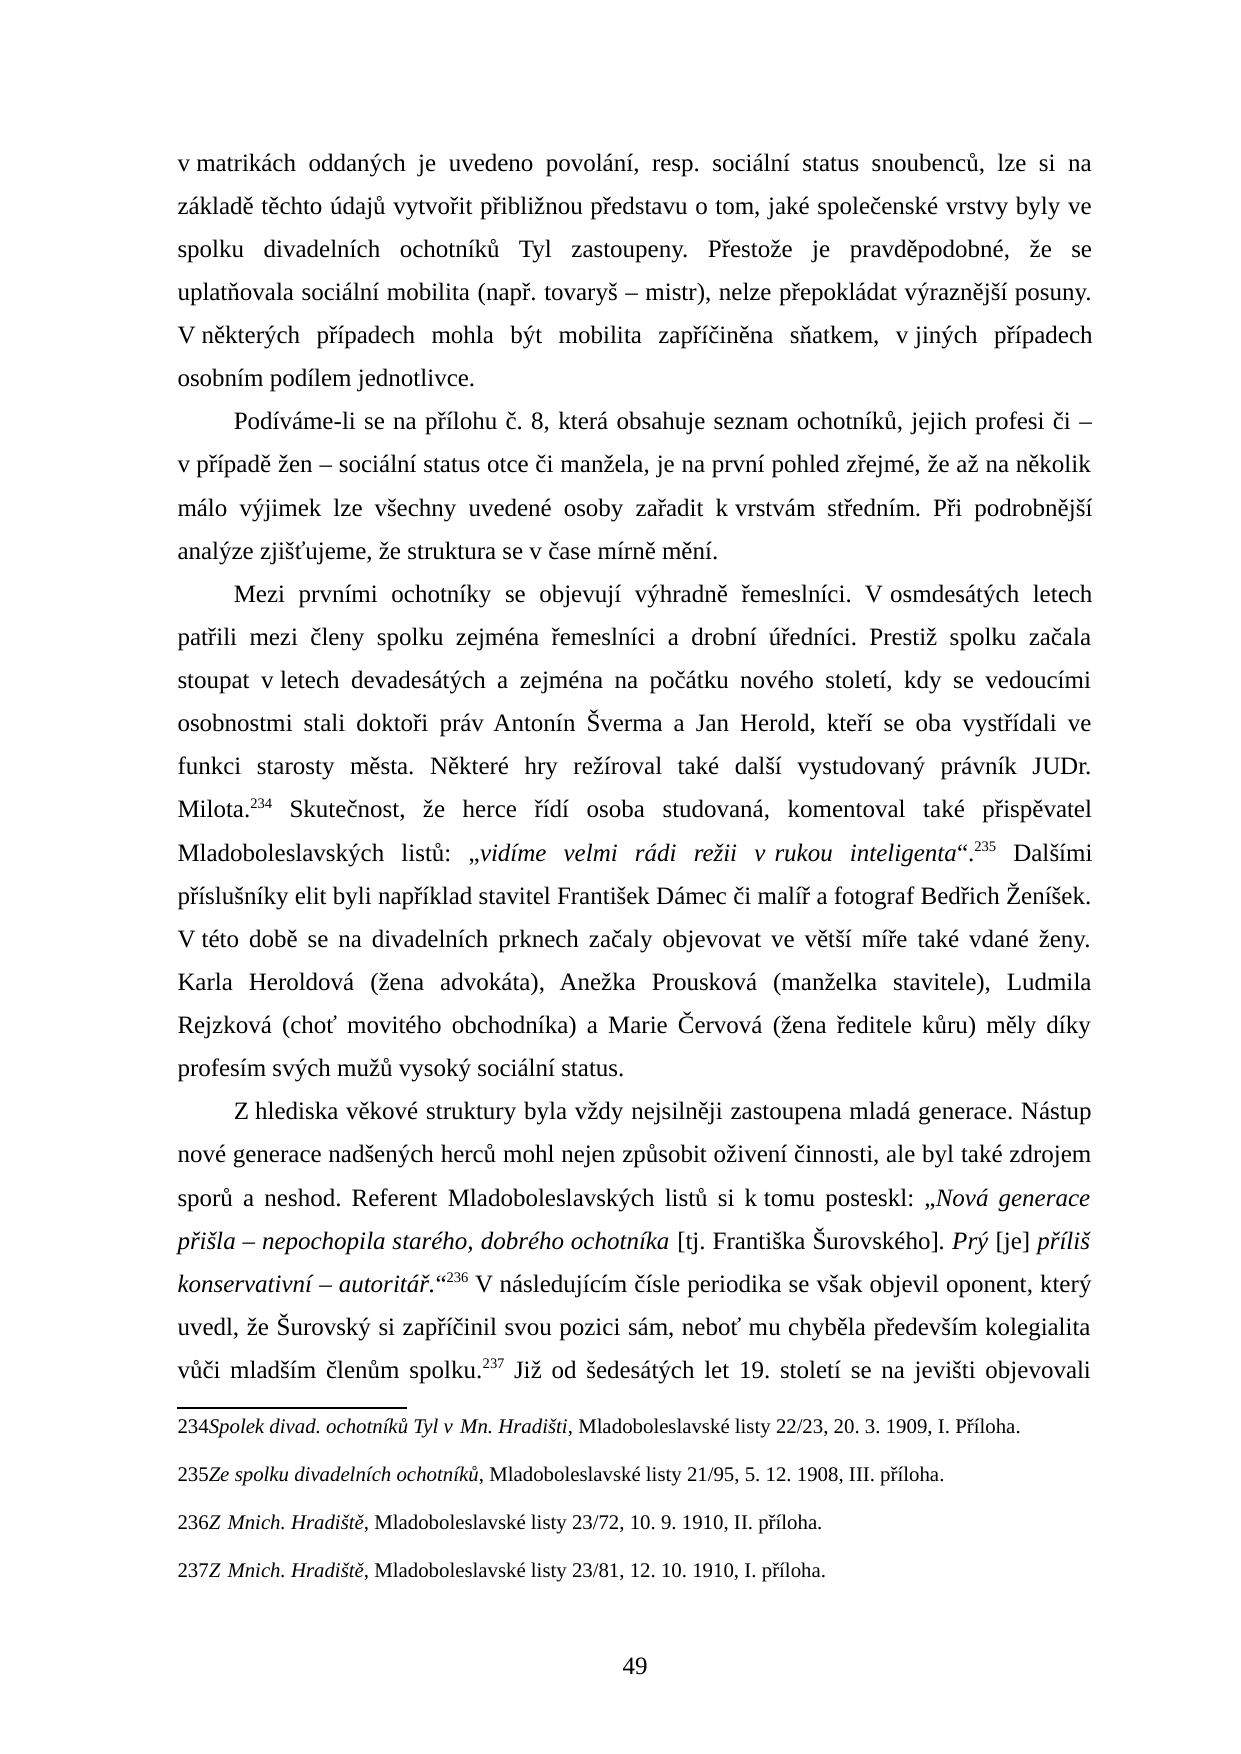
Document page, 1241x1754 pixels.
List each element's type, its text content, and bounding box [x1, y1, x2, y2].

text Z hlediska věkové struktury byla vždy nejsilněji zastoupena mladá generace. Nástup nové generace nadšených herců mohl nejen způsobit oživení činnosti, ale byl také zdrojem sporů a neshod. Referent Mladoboleslavských listů si k tomu posteskl: „Nová generace přišla – nepochopila starého, dobrého ochotníka [tj. Františka Šurovského]. Prý [je] příliš konservativní – autoritář.“ V následujícím čísle periodika se však objevil oponent, který uvedl, že Šurovský si zapříčinil svou pozici sám, neboť mu chyběla především kolegialita vůči mladším členům spolku. Již od šedesátých let 19. století se na jevišti objevovali [177, 1096, 1092, 1384]
text Z Mnich. Hradiště, Mladoboleslavské listy 23/72, 10. 9. 1910, II. příloha. [177, 1510, 1092, 1534]
text Spolek divad. ochotníků Tyl v Mn. Hradišti, Mladoboleslavské listy 22/23, 20. 3. 1909, I. Příloha. [177, 1414, 1092, 1438]
text Z Mnich. Hradiště, Mladoboleslavské listy 23/81, 12. 10. 1910, I. příloha. [177, 1558, 1092, 1582]
text Ze spolku divadelních ochotníků, Mladoboleslavské listy 21/95, 5. 12. 1908, III. příloha. [177, 1462, 1092, 1486]
text v matrikách oddaných je uvedeno povolání, resp. sociální status snoubenců, lze si na základě těchto údajů vytvořit přibližnou představu o tom, jaké společenské vrstvy byly ve spolku divadelních ochotníků Tyl zastoupeny. Přestože je pravděpodobné, že se uplatňovala sociální mobilita (např. tovaryš – mistr), nelze přepokládat výraznější posuny. V některých případech mohla být mobilita zapříčiněna sňatkem, v jiných případech osobním podílem jednotlivce. [177, 148, 1092, 392]
text Podíváme-li se na přílohu č. 8, která obsahuje seznam ochotníků, jejich profesi či – v případě žen – sociální status otce či manžela, je na první pohled zřejmé, že až na několik málo výjimek lze všechny uvedené osoby zařadit k vrstvám středním. Při podrobnější analýze zjišťujeme, že struktura se v čase mírně mění. [177, 406, 1092, 564]
text Mezi prvními ochotníky se objevují výhradně řemeslníci. V osmdesátých letech patřili mezi členy spolku zejména řemeslníci a drobní úředníci. Prestiž spolku začala stoupat v letech devadesátých a zejména na počátku nového století, kdy se vedoucími osobnostmi stali doktoři práv Antonín Šverma a Jan Herold, kteří se oba vystřídali ve funkci starosty města. Některé hry režíroval také další vystudovaný právník JUDr. Milota. Skutečnost, že herce řídí osoba studovaná, komentoval také přispěvatel Mladoboleslavských listů: „vidíme velmi rádi režii v rukou inteligenta“. Dalšími příslušníky elit byli například stavitel František Dámec či malíř a fotograf Bedřich Ženíšek. V této době se na divadelních prknech začaly objevovat ve větší míře také vdané ženy. Karla Heroldová (žena advokáta), Anežka Prousková (manželka stavitele), Ludmila Rejzková (choť movitého obchodníka) a Marie Červová (žena ředitele kůru) měly díky profesím svých mužů vysoký sociální status. [177, 579, 1092, 1082]
